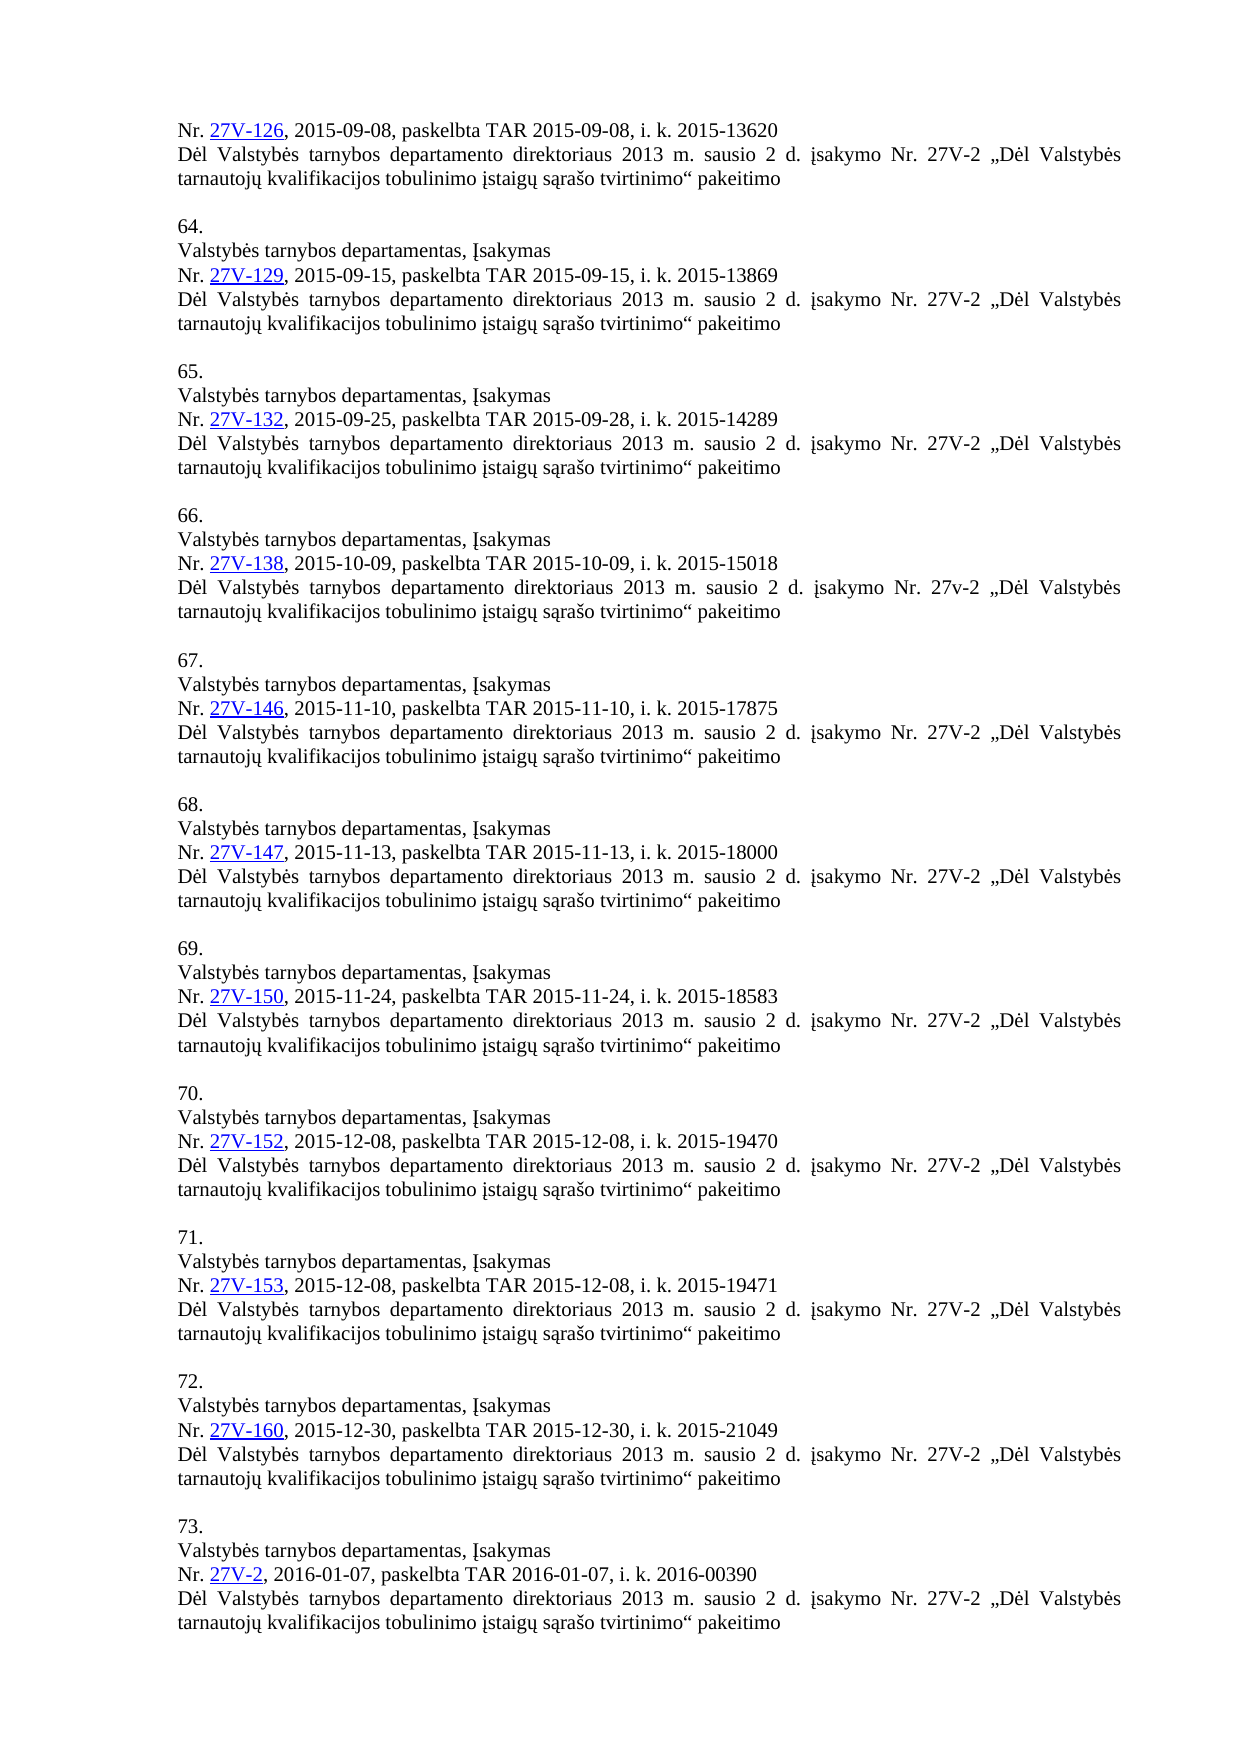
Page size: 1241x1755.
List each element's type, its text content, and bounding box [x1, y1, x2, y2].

text Nr. 27V-2, 2016-01-07, paskelbta TAR 2016-01-07, i. k. 2016-00390 [177, 1562, 1122, 1586]
text Nr. 27V-146, 2015-11-10, paskelbta TAR 2015-11-10, i. k. 2015-17875 [177, 696, 1122, 720]
text Dėl Valstybės tarnybos departamento direktoriaus 2013 m. sausio 2 d. įsakymo Nr. 27V-2 „Dėl Valstybės tarnautojų kvalifikacijos tobulinimo įstaigų sąrašo tvirtinimo“ pakeitimo [177, 1153, 1122, 1201]
text 70. [177, 1081, 1122, 1105]
text Nr. 27V-126, 2015-09-08, paskelbta TAR 2015-09-08, i. k. 2015-13620 [177, 118, 1122, 142]
text Dėl Valstybės tarnybos departamento direktoriaus 2013 m. sausio 2 d. įsakymo Nr. 27V-2 „Dėl Valstybės tarnautojų kvalifikacijos tobulinimo įstaigų sąrašo tvirtinimo“ pakeitimo [177, 431, 1122, 479]
text Dėl Valstybės tarnybos departamento direktoriaus 2013 m. sausio 2 d. įsakymo Nr. 27V-2 „Dėl Valstybės tarnautojų kvalifikacijos tobulinimo įstaigų sąrašo tvirtinimo“ pakeitimo [177, 287, 1122, 335]
text Nr. 27V-153, 2015-12-08, paskelbta TAR 2015-12-08, i. k. 2015-19471 [177, 1273, 1122, 1297]
text 69. [177, 936, 1122, 960]
text Valstybės tarnybos departamentas, Įsakymas [177, 1105, 1122, 1129]
text Nr. 27V-147, 2015-11-13, paskelbta TAR 2015-11-13, i. k. 2015-18000 [177, 840, 1122, 864]
text 71. [177, 1225, 1122, 1249]
text 64. [177, 214, 1122, 238]
text Valstybės tarnybos departamentas, Įsakymas [177, 383, 1122, 407]
text Valstybės tarnybos departamentas, Įsakymas [177, 1538, 1122, 1562]
text 67. [177, 647, 1122, 672]
text Dėl Valstybės tarnybos departamento direktoriaus 2013 m. sausio 2 d. įsakymo Nr. 27V-2 „Dėl Valstybės tarnautojų kvalifikacijos tobulinimo įstaigų sąrašo tvirtinimo“ pakeitimo [177, 1442, 1122, 1490]
text Valstybės tarnybos departamentas, Įsakymas [177, 1393, 1122, 1417]
text Dėl Valstybės tarnybos departamento direktoriaus 2013 m. sausio 2 d. įsakymo Nr. 27V-2 „Dėl Valstybės tarnautojų kvalifikacijos tobulinimo įstaigų sąrašo tvirtinimo“ pakeitimo [177, 720, 1122, 768]
text Valstybės tarnybos departamentas, Įsakymas [177, 527, 1122, 551]
text Valstybės tarnybos departamentas, Įsakymas [177, 960, 1122, 984]
text Nr. 27V-152, 2015-12-08, paskelbta TAR 2015-12-08, i. k. 2015-19470 [177, 1129, 1122, 1153]
text Nr. 27V-138, 2015-10-09, paskelbta TAR 2015-10-09, i. k. 2015-15018 [177, 551, 1122, 575]
text Valstybės tarnybos departamentas, Įsakymas [177, 672, 1122, 696]
text 65. [177, 359, 1122, 383]
text Dėl Valstybės tarnybos departamento direktoriaus 2013 m. sausio 2 d. įsakymo Nr. 27V-2 „Dėl Valstybės tarnautojų kvalifikacijos tobulinimo įstaigų sąrašo tvirtinimo“ pakeitimo [177, 142, 1122, 190]
text Nr. 27V-129, 2015-09-15, paskelbta TAR 2015-09-15, i. k. 2015-13869 [177, 262, 1122, 287]
text Dėl Valstybės tarnybos departamento direktoriaus 2013 m. sausio 2 d. įsakymo Nr. 27V-2 „Dėl Valstybės tarnautojų kvalifikacijos tobulinimo įstaigų sąrašo tvirtinimo“ pakeitimo [177, 1586, 1122, 1634]
text Nr. 27V-160, 2015-12-30, paskelbta TAR 2015-12-30, i. k. 2015-21049 [177, 1417, 1122, 1442]
text Valstybės tarnybos departamentas, Įsakymas [177, 1249, 1122, 1273]
text 72. [177, 1369, 1122, 1393]
text Nr. 27V-150, 2015-11-24, paskelbta TAR 2015-11-24, i. k. 2015-18583 [177, 984, 1122, 1008]
text Dėl Valstybės tarnybos departamento direktoriaus 2013 m. sausio 2 d. įsakymo Nr. 27V-2 „Dėl Valstybės tarnautojų kvalifikacijos tobulinimo įstaigų sąrašo tvirtinimo“ pakeitimo [177, 1297, 1122, 1345]
text Nr. 27V-132, 2015-09-25, paskelbta TAR 2015-09-28, i. k. 2015-14289 [177, 407, 1122, 431]
text Valstybės tarnybos departamentas, Įsakymas [177, 816, 1122, 840]
text 66. [177, 503, 1122, 527]
text Valstybės tarnybos departamentas, Įsakymas [177, 238, 1122, 262]
text 68. [177, 792, 1122, 816]
text Dėl Valstybės tarnybos departamento direktoriaus 2013 m. sausio 2 d. įsakymo Nr. 27V-2 „Dėl Valstybės tarnautojų kvalifikacijos tobulinimo įstaigų sąrašo tvirtinimo“ pakeitimo [177, 864, 1122, 912]
text Dėl Valstybės tarnybos departamento direktoriaus 2013 m. sausio 2 d. įsakymo Nr. 27V-2 „Dėl Valstybės tarnautojų kvalifikacijos tobulinimo įstaigų sąrašo tvirtinimo“ pakeitimo [177, 1008, 1122, 1057]
text Dėl Valstybės tarnybos departamento direktoriaus 2013 m. sausio 2 d. įsakymo Nr. 27v-2 „Dėl Valstybės tarnautojų kvalifikacijos tobulinimo įstaigų sąrašo tvirtinimo“ pakeitimo [177, 575, 1122, 623]
text 73. [177, 1514, 1122, 1538]
